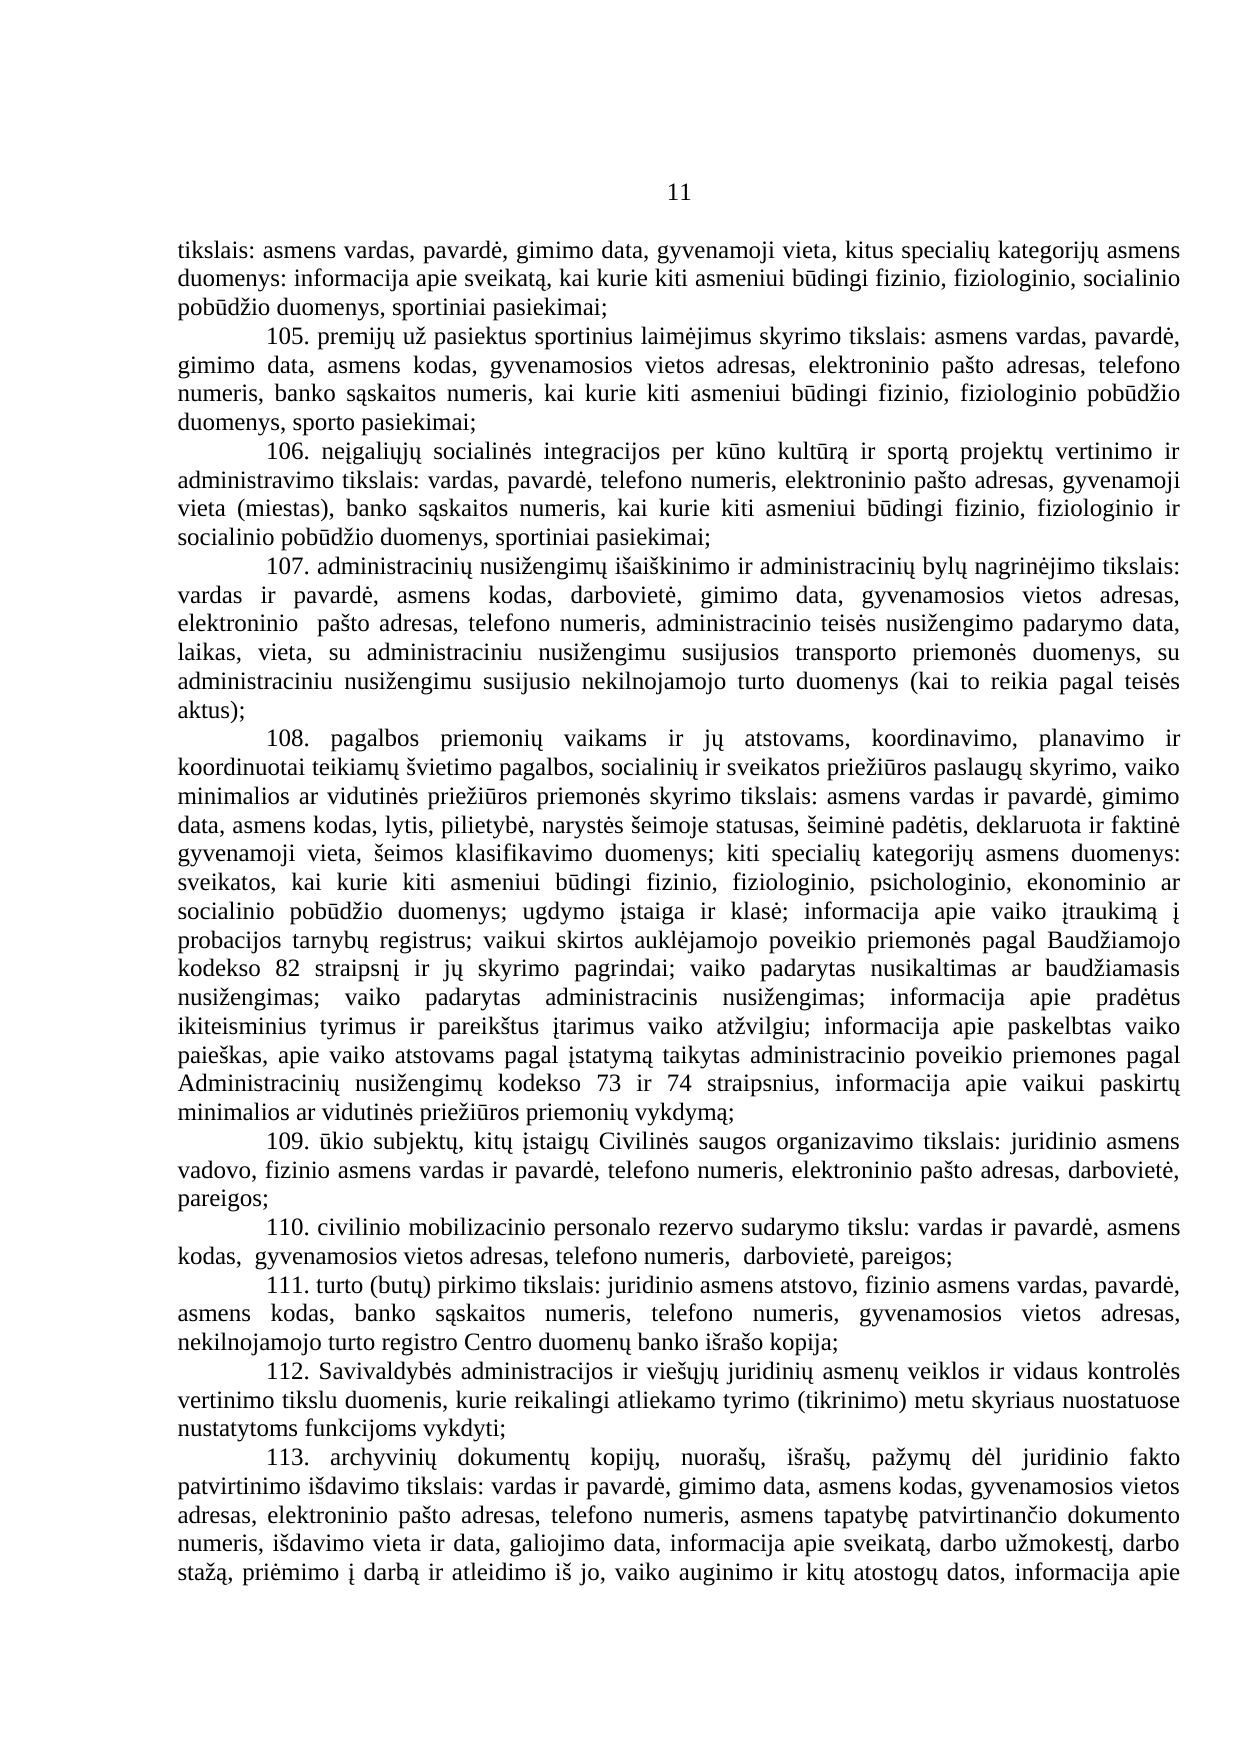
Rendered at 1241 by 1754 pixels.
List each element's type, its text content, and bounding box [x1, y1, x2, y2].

text 108. pagalbos priemonių vaikams ir jų atstovams, koordinavimo, planavimo ir koordinuotai teikiamų švietimo pagalbos, socialinių ir sveikatos priežiūros paslaugų skyrimo, vaiko minimalios ar vidutinės priežiūros priemonės skyrimo tikslais: asmens vardas ir pavardė, gimimo data, asmens kodas, lytis, pilietybė, narystės šeimoje statusas, šeiminė padėtis, deklaruota ir faktinė gyvenamoji vieta, šeimos klasifikavimo duomenys; kiti specialių kategorijų asmens duomenys: sveikatos, kai kurie kiti asmeniui būdingi fizinio, fiziologinio, psichologinio, ekonominio ar socialinio pobūdžio duomenys; ugdymo įstaiga ir klasė; informacija apie vaiko įtraukimą į probacijos tarnybų registrus; vaikui skirtos auklėjamojo poveikio priemonės pagal Baudžiamojo kodekso 82 straipsnį ir jų skyrimo pagrindai; vaiko padarytas nusikaltimas ar baudžiamasis nusižengimas; vaiko padarytas administracinis nusižengimas; informacija apie pradėtus ikiteisminius tyrimus ir pareikštus įtarimus vaiko atžvilgiu; informacija apie paskelbtas vaiko paieškas, apie vaiko atstovams pagal įstatymą taikytas administracinio poveikio priemones pagal Administracinių nusižengimų kodekso 73 ir 74 straipsnius, informacija apie vaikui paskirtų minimalios ar vidutinės priežiūros priemonių vykdymą; [177, 723, 1181, 1126]
text 112. Savivaldybės administracijos ir viešųjų juridinių asmenų veiklos ir vidaus kontrolės vertinimo tikslu duomenis, kurie reikalingi atliekamo tyrimo (tikrinimo) metu skyriaus nuostatuose nustatytoms funkcijoms vykdyti; [177, 1356, 1181, 1442]
text 109. ūkio subjektų, kitų įstaigų Civilinės saugos organizavimo tikslais: juridinio asmens vadovo, fizinio asmens vardas ir pavardė, telefono numeris, elektroninio pašto adresas, darbovietė, pareigos; [177, 1126, 1181, 1212]
text 106. neįgaliųjų socialinės integracijos per kūno kultūrą ir sportą projektų vertinimo ir administravimo tikslais: vardas, pavardė, telefono numeris, elektroninio pašto adresas, gyvenamoji vieta (miestas), banko sąskaitos numeris, kai kurie kiti asmeniui būdingi fizinio, fiziologinio ir socialinio pobūdžio duomenys, sportiniai pasiekimai; [177, 436, 1181, 551]
text 110. civilinio mobilizacinio personalo rezervo sudarymo tikslu: vardas ir pavardė, asmens kodas, gyvenamosios vietos adresas, telefono numeris, darbovietė, pareigos; [177, 1212, 1181, 1270]
text 105. premijų už pasiektus sportinius laimėjimus skyrimo tikslais: asmens vardas, pavardė, gimimo data, asmens kodas, gyvenamosios vietos adresas, elektroninio pašto adresas, telefono numeris, banko sąskaitos numeris, kai kurie kiti asmeniui būdingi fizinio, fiziologinio pobūdžio duomenys, sporto pasiekimai; [177, 321, 1181, 436]
text tikslais: asmens vardas, pavardė, gimimo data, gyvenamoji vieta, kitus specialių kategorijų asmens duomenys: informacija apie sveikatą, kai kurie kiti asmeniui būdingi fizinio, fiziologinio, socialinio pobūdžio duomenys, sportiniai pasiekimai; [177, 235, 1181, 321]
text 113. archyvinių dokumentų kopijų, nuorašų, išrašų, pažymų dėl juridinio fakto patvirtinimo išdavimo tikslais: vardas ir pavardė, gimimo data, asmens kodas, gyvenamosios vietos adresas, elektroninio pašto adresas, telefono numeris, asmens tapatybę patvirtinančio dokumento numeris, išdavimo vieta ir data, galiojimo data, informacija apie sveikatą, darbo užmokestį, darbo stažą, priėmimo į darbą ir atleidimo iš jo, vaiko auginimo ir kitų atostogų datos, informacija apie [177, 1442, 1181, 1586]
text 111. turto (butų) pirkimo tikslais: juridinio asmens atstovo, fizinio asmens vardas, pavardė, asmens kodas, banko sąskaitos numeris, telefono numeris, gyvenamosios vietos adresas, nekilnojamojo turto registro Centro duomenų banko išrašo kopija; [177, 1270, 1181, 1356]
text 107. administracinių nusižengimų išaiškinimo ir administracinių bylų nagrinėjimo tikslais: vardas ir pavardė, asmens kodas, darbovietė, gimimo data, gyvenamosios vietos adresas, elektroninio pašto adresas, telefono numeris, administracinio teisės nusižengimo padarymo data, laikas, vieta, su administraciniu nusižengimu susijusios transporto priemonės duomenys, su administraciniu nusižengimu susijusio nekilnojamojo turto duomenys (kai to reikia pagal teisės aktus); [177, 551, 1181, 723]
